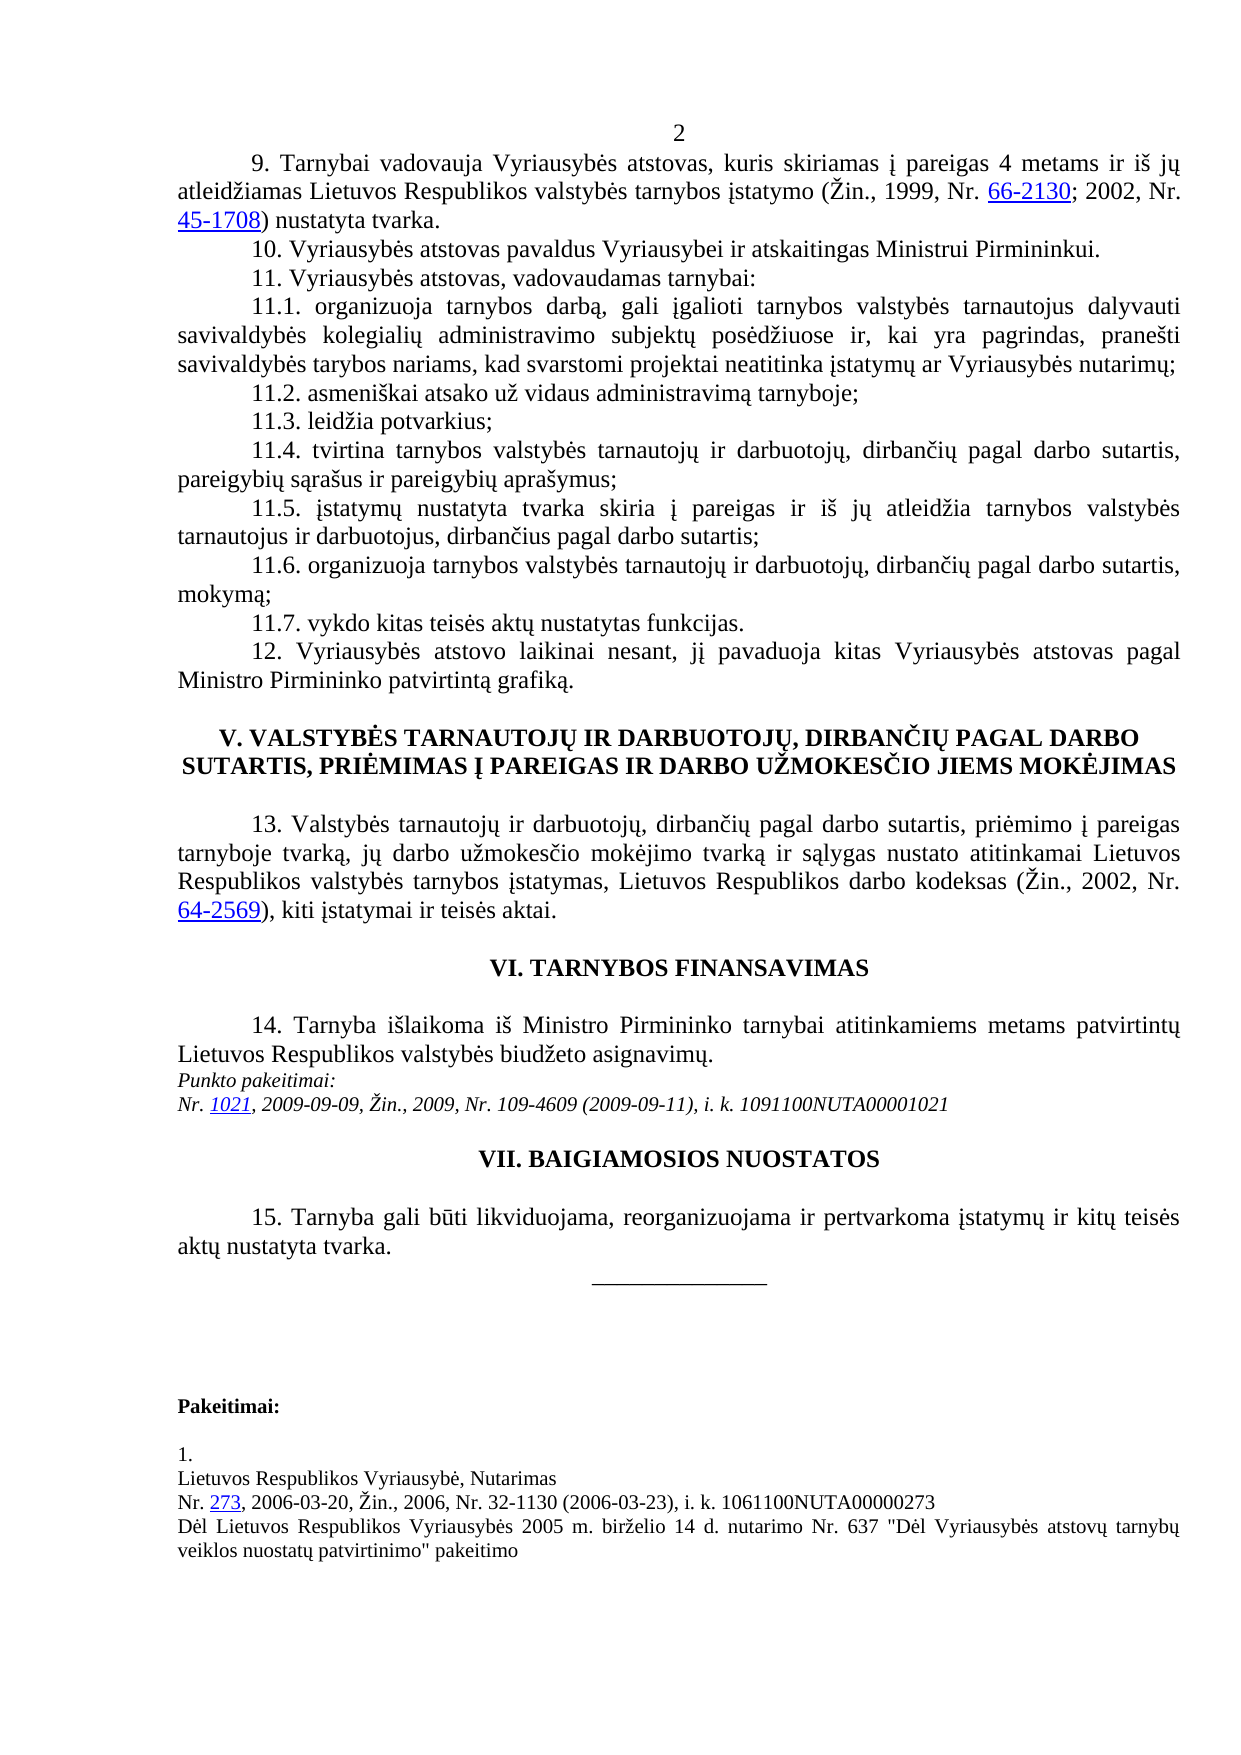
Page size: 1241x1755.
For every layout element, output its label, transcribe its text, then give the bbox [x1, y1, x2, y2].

text Lietuvos Respublikos Vyriausybė, Nutarimas [177, 1466, 1181, 1490]
text 11.3. leidžia potvarkius; [177, 406, 1181, 435]
text 11.6. organizuoja tarnybos valstybės tarnautojų ir darbuotojų, dirbančių pagal darbo sutartis, mokymą; [177, 550, 1181, 608]
text ______________ [177, 1259, 1181, 1288]
text 11.1. organizuoja tarnybos darbą, gali įgalioti tarnybos valstybės tarnautojus dalyvauti savivaldybės kolegialių administravimo subjektų posėdžiuose ir, kai yra pagrindas, pranešti savivaldybės tarybos nariams, kad svarstomi projektai neatitinka įstatymų ar Vyriausybės nutarimų; [177, 291, 1181, 378]
text Nr. 1021, 2009-09-09, Žin., 2009, Nr. 109-4609 (2009-09-11), i. k. 1091100NUTA00001021 [177, 1092, 1181, 1116]
text 11. Vyriausybės atstovas, vadovaudamas tarnybai: [177, 263, 1181, 291]
text Nr. 273, 2006-03-20, Žin., 2006, Nr. 32-1130 (2006-03-23), i. k. 1061100NUTA00000273 [177, 1490, 1181, 1514]
text 14. Tarnyba išlaikoma iš Ministro Pirmininko tarnybai atitinkamiems metams patvirtintų Lietuvos Respublikos valstybės biudžeto asignavimų. [177, 1010, 1181, 1068]
text VII. BAIGIAMOSIOS NUOSTATOS [177, 1144, 1181, 1173]
text 11.4. tvirtina tarnybos valstybės tarnautojų ir darbuotojų, dirbančių pagal darbo sutartis, pareigybių sąrašus ir pareigybių aprašymus; [177, 435, 1181, 493]
text 10. Vyriausybės atstovas pavaldus Vyriausybei ir atskaitingas Ministrui Pirmininkui. [177, 234, 1181, 263]
text 11.5. įstatymų nustatyta tvarka skiria į pareigas ir iš jų atleidžia tarnybos valstybės tarnautojus ir darbuotojus, dirbančius pagal darbo sutartis; [177, 493, 1181, 550]
text 1. [177, 1442, 1181, 1466]
text Pakeitimai: [177, 1394, 1181, 1418]
text 12. Vyriausybės atstovo laikinai nesant, jį pavaduoja kitas Vyriausybės atstovas pagal Ministro Pirmininko patvirtintą grafiką. [177, 636, 1181, 694]
text 15. Tarnyba gali būti likviduojama, reorganizuojama ir pertvarkoma įstatymų ir kitų teisės aktų nustatyta tvarka. [177, 1202, 1181, 1259]
text 13. Valstybės tarnautojų ir darbuotojų, dirbančių pagal darbo sutartis, priėmimo į pareigas tarnyboje tvarką, jų darbo užmokesčio mokėjimo tvarką ir sąlygas nustato atitinkamai Lietuvos Respublikos valstybės tarnybos įstatymas, Lietuvos Respublikos darbo kodeksas (Žin., 2002, Nr. 64-2569), kiti įstatymai ir teisės aktai. [177, 809, 1181, 924]
text Punkto pakeitimai: [177, 1068, 1181, 1092]
text 11.7. vykdo kitas teisės aktų nustatytas funkcijas. [177, 608, 1181, 636]
text V. VALSTYBĖS TARNAUTOJŲ IR DARBUOTOJŲ, DIRBANČIŲ PAGAL DARBO SUTARTIS, PRIĖMIMAS Į PAREIGAS IR DARBO UŽMOKESČIO JIEMS MOKĖJIMAS [177, 723, 1181, 780]
text VI. TARNYBOS FINANSAVIMAS [177, 953, 1181, 981]
text 9. Tarnybai vadovauja Vyriausybės atstovas, kuris skiriamas į pareigas 4 metams ir iš jų atleidžiamas Lietuvos Respublikos valstybės tarnybos įstatymo (Žin., 1999, Nr. 66-2130; 2002, Nr. 45-1708) nustatyta tvarka. [177, 148, 1181, 234]
text 11.2. asmeniškai atsako už vidaus administravimą tarnyboje; [177, 378, 1181, 406]
text Dėl Lietuvos Respublikos Vyriausybės 2005 m. birželio 14 d. nutarimo Nr. 637 "Dėl Vyriausybės atstovų tarnybų veiklos nuostatų patvirtinimo" pakeitimo [177, 1514, 1181, 1562]
